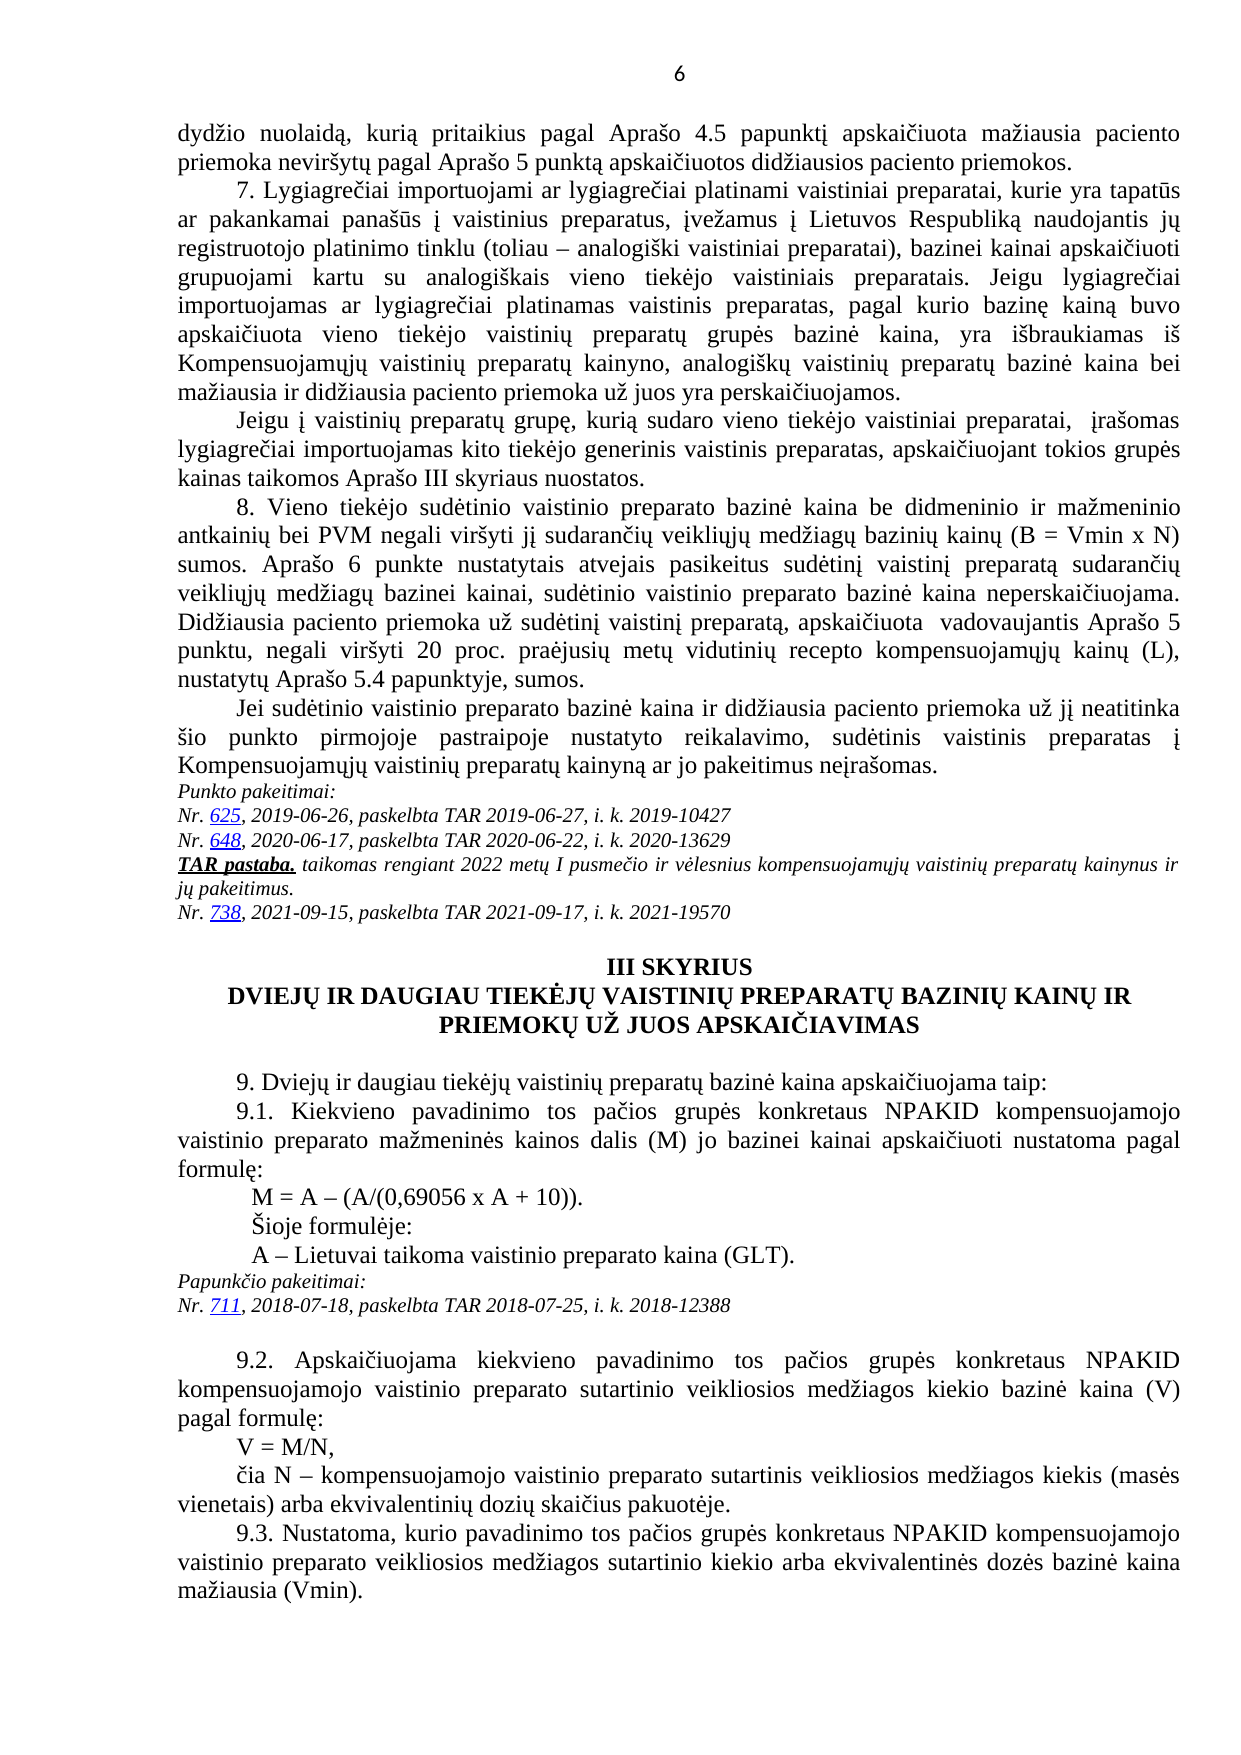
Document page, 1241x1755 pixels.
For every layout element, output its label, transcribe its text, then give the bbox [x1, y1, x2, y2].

text 7. Lygiagrečiai importuojami ar lygiagrečiai platinami vaistiniai preparatai, kurie yra tapatūs ar pakankamai panašūs į vaistinius preparatus, įvežamus į Lietuvos Respubliką naudojantis jų registruotojo platinimo tinklu (toliau – analogiški vaistiniai preparatai), bazinei kainai apskaičiuoti grupuojami kartu su analogiškais vieno tiekėjo vaistiniais preparatais. Jeigu lygiagrečiai importuojamas ar lygiagrečiai platinamas vaistinis preparatas, pagal kurio bazinę kainą buvo apskaičiuota vieno tiekėjo vaistinių preparatų grupės bazinė kaina, yra išbraukiamas iš Kompensuojamųjų vaistinių preparatų kainyno, analogiškų vaistinių preparatų bazinė kaina bei mažiausia ir didžiausia paciento priemoka už juos yra perskaičiuojamos. [177, 176, 1181, 406]
text M = A – (A/(0,69056 x A + 10)). [177, 1182, 1181, 1211]
text TAR pastaba. taikomas rengiant 2022 metų I pusmečio ir vėlesnius kompensuojamųjų vaistinių preparatų kainynus ir jų pakeitimus. [177, 852, 1181, 900]
text Nr. 648, 2020-06-17, paskelbta TAR 2020-06-22, i. k. 2020-13629 [177, 827, 1181, 852]
text 9.1. Kiekvieno pavadinimo tos pačios grupės konkretaus NPAKID kompensuojamojo vaistinio preparato mažmeninės kainos dalis (M) jo bazinei kainai apskaičiuoti nustatoma pagal formulę: [177, 1096, 1181, 1182]
text Šioje formulėje: [177, 1211, 1181, 1240]
text Nr. 625, 2019-06-26, paskelbta TAR 2019-06-27, i. k. 2019-10427 [177, 803, 1181, 827]
text 9.3. Nustatoma, kurio pavadinimo tos pačios grupės konkretaus NPAKID kompensuojamojo vaistinio preparato veikliosios medžiagos sutartinio kiekio arba ekvivalentinės dozės bazinė kaina mažiausia (Vmin). [177, 1518, 1181, 1604]
text Jeigu į vaistinių preparatų grupę, kurią sudaro vieno tiekėjo vaistiniai preparatai, įrašomas lygiagrečiai importuojamas kito tiekėjo generinis vaistinis preparatas, apskaičiuojant tokios grupės kainas taikomos Aprašo III skyriaus nuostatos. [177, 406, 1181, 492]
text 9. Dviejų ir daugiau tiekėjų vaistinių preparatų bazinė kaina apskaičiuojama taip: [177, 1067, 1181, 1096]
text Nr. 738, 2021-09-15, paskelbta TAR 2021-09-17, i. k. 2021-19570 [177, 900, 1181, 924]
text Papunkčio pakeitimai: [177, 1269, 1181, 1293]
text DVIEJŲ IR DAUGIAU TIEKĖJŲ VAISTINIŲ PREPARATŲ BAZINIŲ KAINŲ IR PRIEMOKŲ UŽ JUOS APSKAIČIAVIMAS [177, 981, 1181, 1039]
text 9.2. Apskaičiuojama kiekvieno pavadinimo tos pačios grupės konkretaus NPAKID kompensuojamojo vaistinio preparato sutartinio veikliosios medžiagos kiekio bazinė kaina (V) pagal formulę: [177, 1346, 1181, 1432]
text Nr. 711, 2018-07-18, paskelbta TAR 2018-07-25, i. k. 2018-12388 [177, 1293, 1181, 1317]
text dydžio nuolaidą, kurią pritaikius pagal Aprašo 4.5 papunktį apskaičiuota mažiausia paciento priemoka neviršytų pagal Aprašo 5 punktą apskaičiuotos didžiausios paciento priemokos. [177, 118, 1181, 176]
text Jei sudėtinio vaistinio preparato bazinė kaina ir didžiausia paciento priemoka už jį neatitinka šio punkto pirmojoje pastraipoje nustatyto reikalavimo, sudėtinis vaistinis preparatas į Kompensuojamųjų vaistinių preparatų kainyną ar jo pakeitimus neįrašomas. [177, 693, 1181, 779]
text čia N – kompensuojamojo vaistinio preparato sutartinis veikliosios medžiagos kiekis (masės vienetais) arba ekvivalentinių dozių skaičius pakuotėje. [177, 1461, 1181, 1518]
text III SKYRIUS [177, 952, 1181, 981]
text V = M/N, [177, 1432, 1181, 1461]
text Punkto pakeitimai: [177, 779, 1181, 803]
text 8. Vieno tiekėjo sudėtinio vaistinio preparato bazinė kaina be didmeninio ir mažmeninio antkainių bei PVM negali viršyti jį sudarančių veikliųjų medžiagų bazinių kainų (B = Vmin x N) sumos. Aprašo 6 punkte nustatytais atvejais pasikeitus sudėtinį vaistinį preparatą sudarančių veikliųjų medžiagų bazinei kainai, sudėtinio vaistinio preparato bazinė kaina neperskaičiuojama. Didžiausia paciento priemoka už sudėtinį vaistinį preparatą, apskaičiuota vadovaujantis Aprašo 5 punktu, negali viršyti 20 proc. praėjusių metų vidutinių recepto kompensuojamųjų kainų (L), nustatytų Aprašo 5.4 papunktyje, sumos. [177, 492, 1181, 693]
text A – Lietuvai taikoma vaistinio preparato kaina (GLT). [177, 1240, 1181, 1269]
